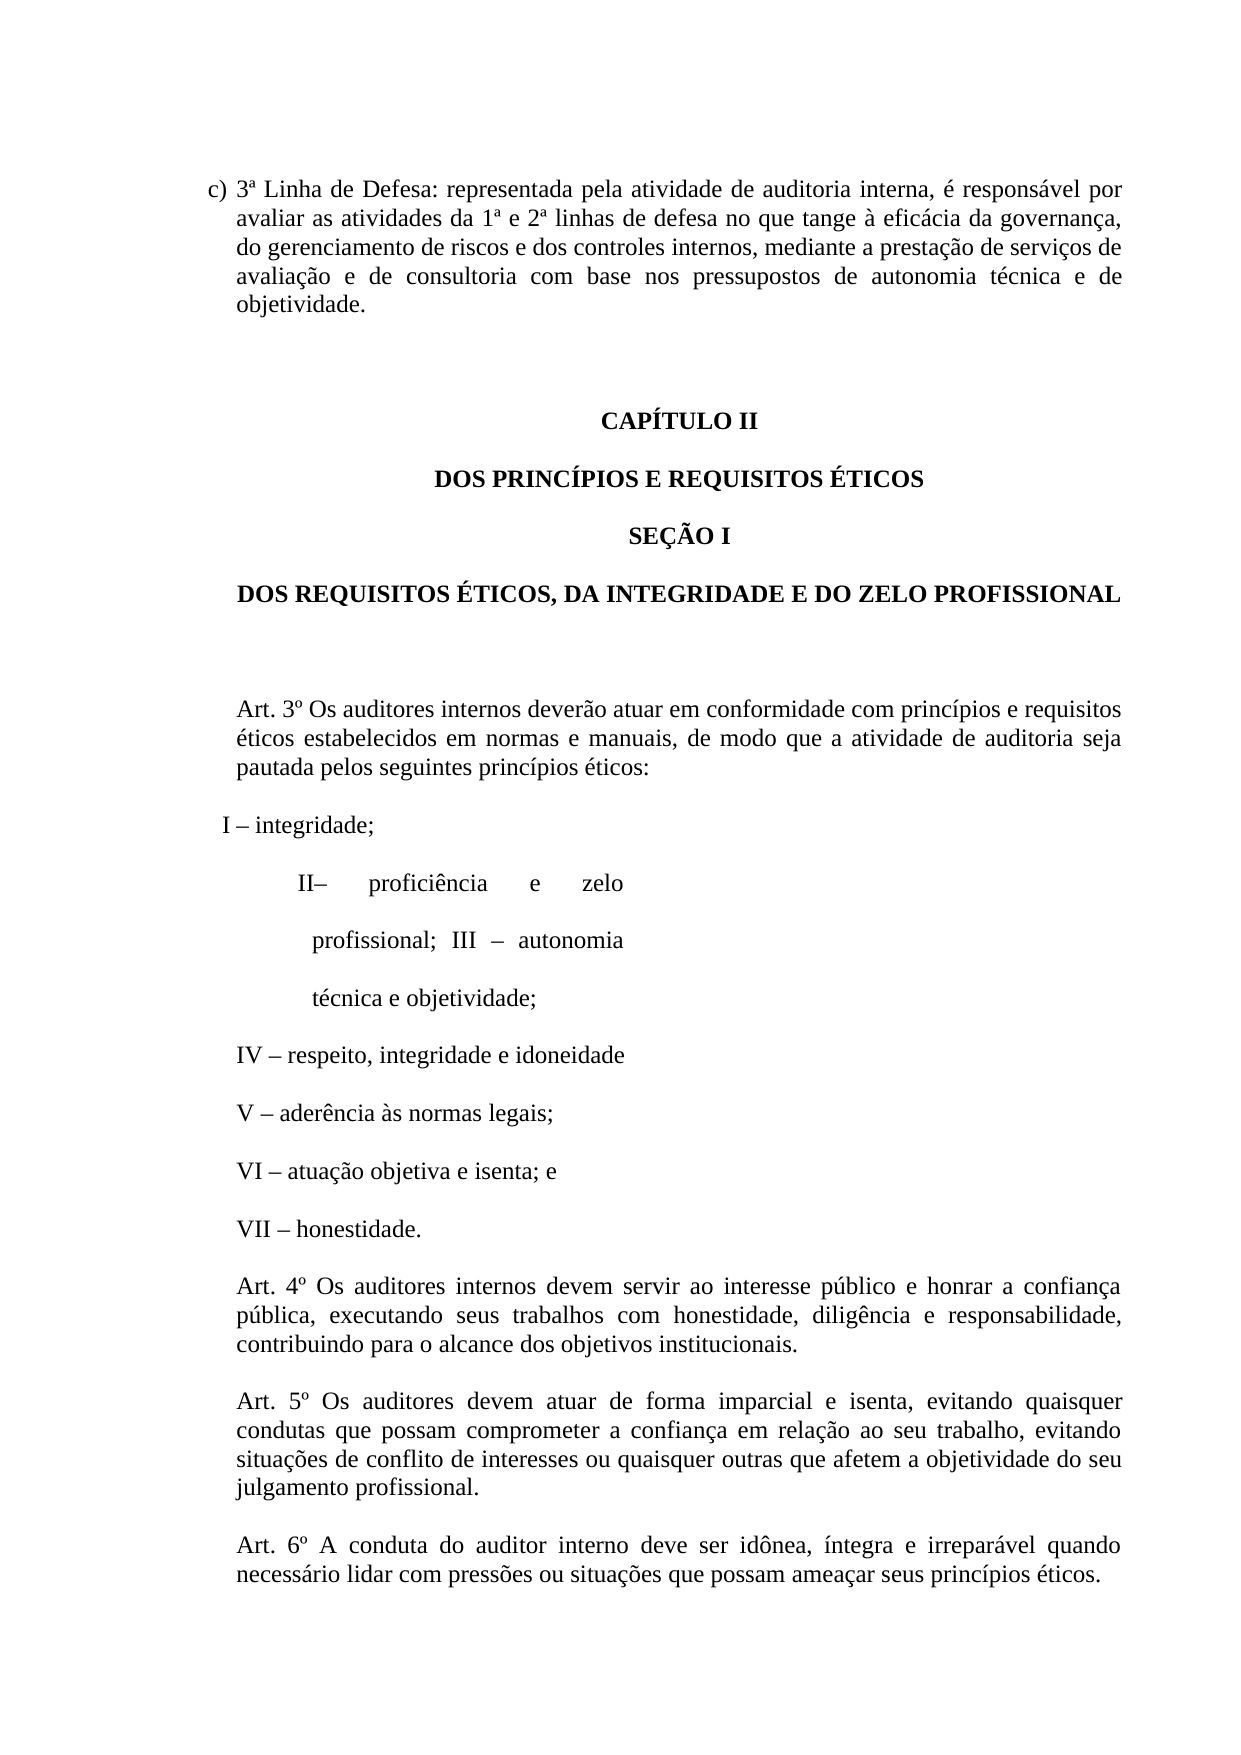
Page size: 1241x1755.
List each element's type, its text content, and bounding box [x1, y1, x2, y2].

list – proficiência e zelo profissional; III – autonomia técnica e objetividade; [297, 868, 624, 1012]
list – integridade; [222, 810, 1134, 839]
text DOS REQUISITOS ÉTICOS, DA INTEGRIDADE E DO ZELO PROFISSIONAL [235, 579, 1123, 608]
text VI – atuação objetiva e isenta; e VII – honestidade. [236, 1156, 559, 1242]
text CAPÍTULO II [397, 406, 962, 434]
list 3ª Linha de Defesa: representada pela atividade de auditoria interna, é responsável por avaliar as atividades da 1ª e 2ª linhas de defesa no que tange à eficácia da governança, do gerenciamento de riscos e dos controles internos, mediante a prestação de serviços de avaliação e de consultoria com base nos pressupostos de autonomia técnica e de objetividade. [208, 174, 1122, 318]
text Art. 5º Os auditores devem atuar de forma imparcial e isenta, evitando quaisquer condutas que possam comprometer a confiança em relação ao seu trabalho, evitando situações de conflito de interesses ou quaisquer outras que afetem a objetividade do seu julgamento profissional. [236, 1386, 1122, 1501]
text Art. 4º Os auditores internos devem servir ao interesse público e honrar a confiança pública, executando seus trabalhos com honestidade, diligência e responsabilidade, contribuindo para o alcance dos objetivos institucionais. [236, 1271, 1122, 1358]
text Art. 3º Os auditores internos deverão atuar em conformidade com princípios e requisitos éticos estabelecidos em normas e manuais, de modo que a atividade de auditoria seja pautada pelos seguintes princípios éticos: [236, 694, 1123, 781]
text Art. 6º A conduta do auditor interno deve ser idônea, íntegra e irreparável quando necessário lidar com pressões ou situações que possam ameaçar seus princípios éticos. [236, 1531, 1122, 1588]
text IV – respeito, integridade e idoneidade V – aderência às normas legais; [236, 1041, 627, 1127]
text DOS PRINCÍPIOS E REQUISITOS ÉTICOS SEÇÃO I [397, 464, 962, 550]
